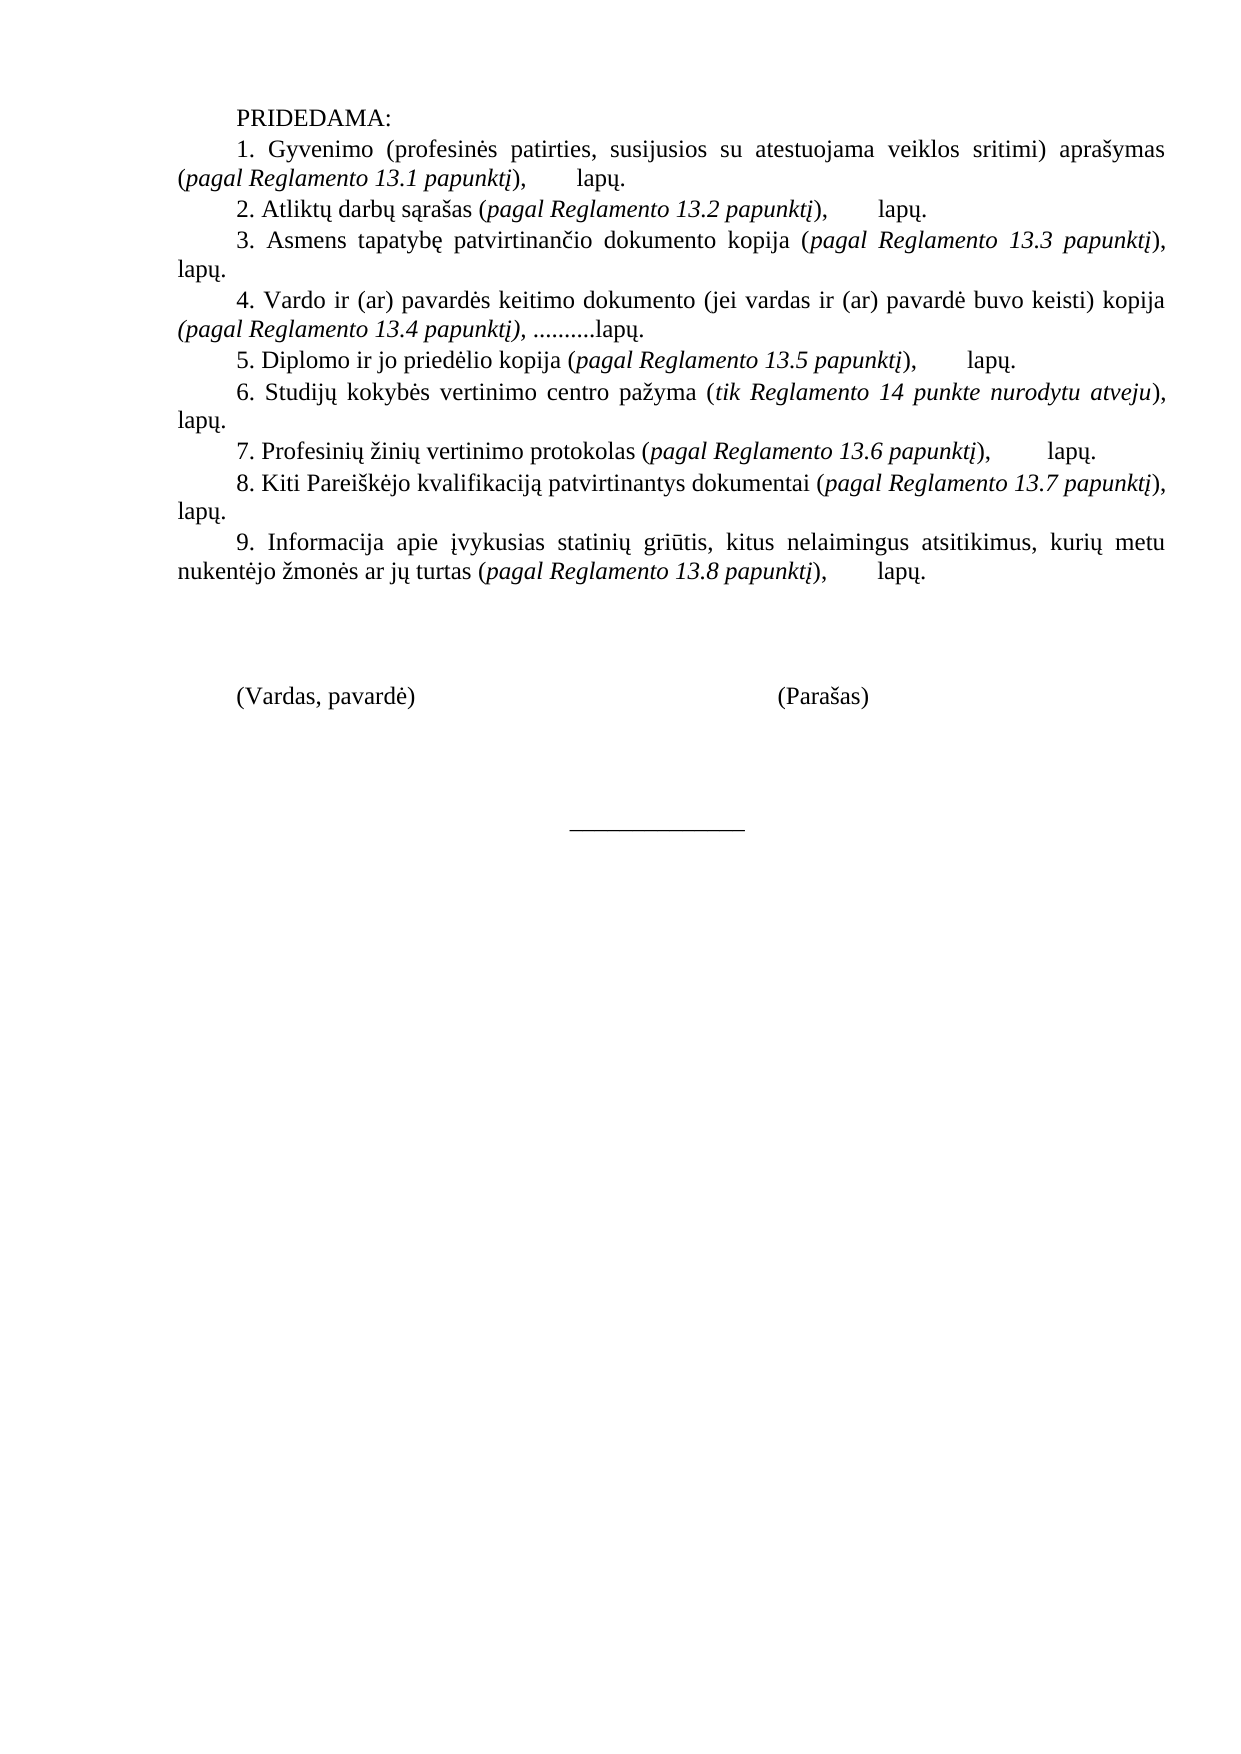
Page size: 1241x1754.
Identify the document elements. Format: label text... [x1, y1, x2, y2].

text 2. Atliktų darbų sąrašas (pagal Reglamento 13.2 papunktį), lapų. [177, 194, 1166, 223]
text (Vardas, pavardė) (Parašas) [177, 681, 1166, 709]
text 9. Informacija apie įvykusias statinių griūtis, kitus nelaimingus atsitikimus, kurių metu nukentėjo žmonės ar jų turtas (pagal Reglamento 13.8 papunktį), lapų. [177, 527, 1166, 585]
text 8. Kiti Pareiškėjo kvalifikaciją patvirtinantys dokumentai (pagal Reglamento 13.7 papunktį), lapų. [177, 468, 1166, 525]
text ______________ [177, 805, 1137, 834]
text PRIDEDAMA: [177, 103, 1166, 132]
text 1. Gyvenimo (profesinės patirties, susijusios su atestuojama veiklos sritimi) aprašymas (pagal Reglamento 13.1 papunktį), lapų. [177, 134, 1166, 192]
text 3. Asmens tapatybę patvirtinančio dokumento kopija (pagal Reglamento 13.3 papunktį), lapų. [177, 226, 1166, 283]
text 6. Studijų kokybės vertinimo centro pažyma (tik Reglamento 14 punkte nurodytu atveju), lapų. [177, 377, 1166, 434]
text 4. Vardo ir (ar) pavardės keitimo dokumento (jei vardas ir (ar) pavardė buvo keisti) kopija (pagal Reglamento 13.4 papunktį), ..........lapų. [177, 286, 1166, 343]
text 5. Diplomo ir jo priedėlio kopija (pagal Reglamento 13.5 papunktį), lapų. [177, 345, 1166, 374]
text 7. Profesinių žinių vertinimo protokolas (pagal Reglamento 13.6 papunktį), lapų. [177, 436, 1166, 465]
